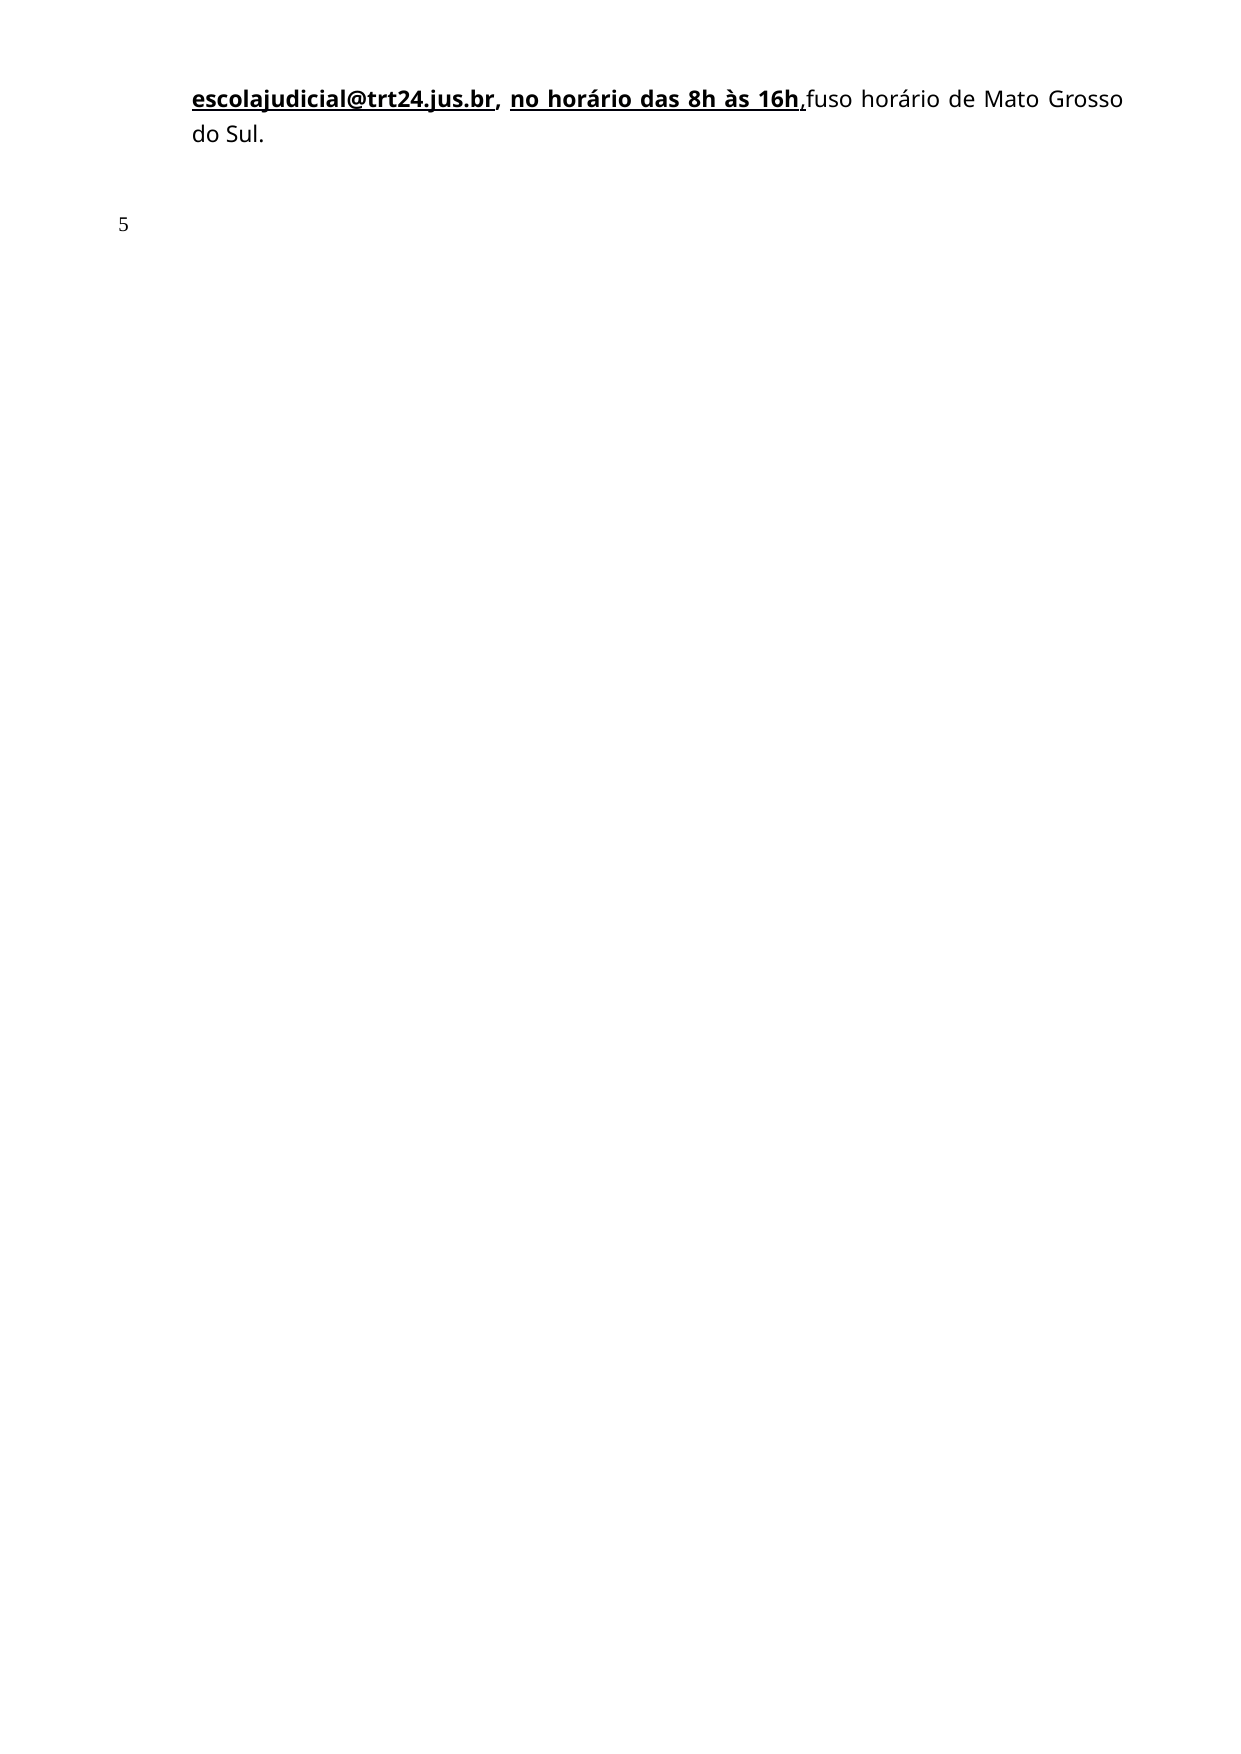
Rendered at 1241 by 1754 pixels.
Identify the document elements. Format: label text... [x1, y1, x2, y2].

list escolajudicial@trt24.jus.br, no horário das 8h às 16h,fuso horário de Mato Grosso do Sul. [192, 82, 1123, 149]
text 5 [118, 212, 1123, 236]
